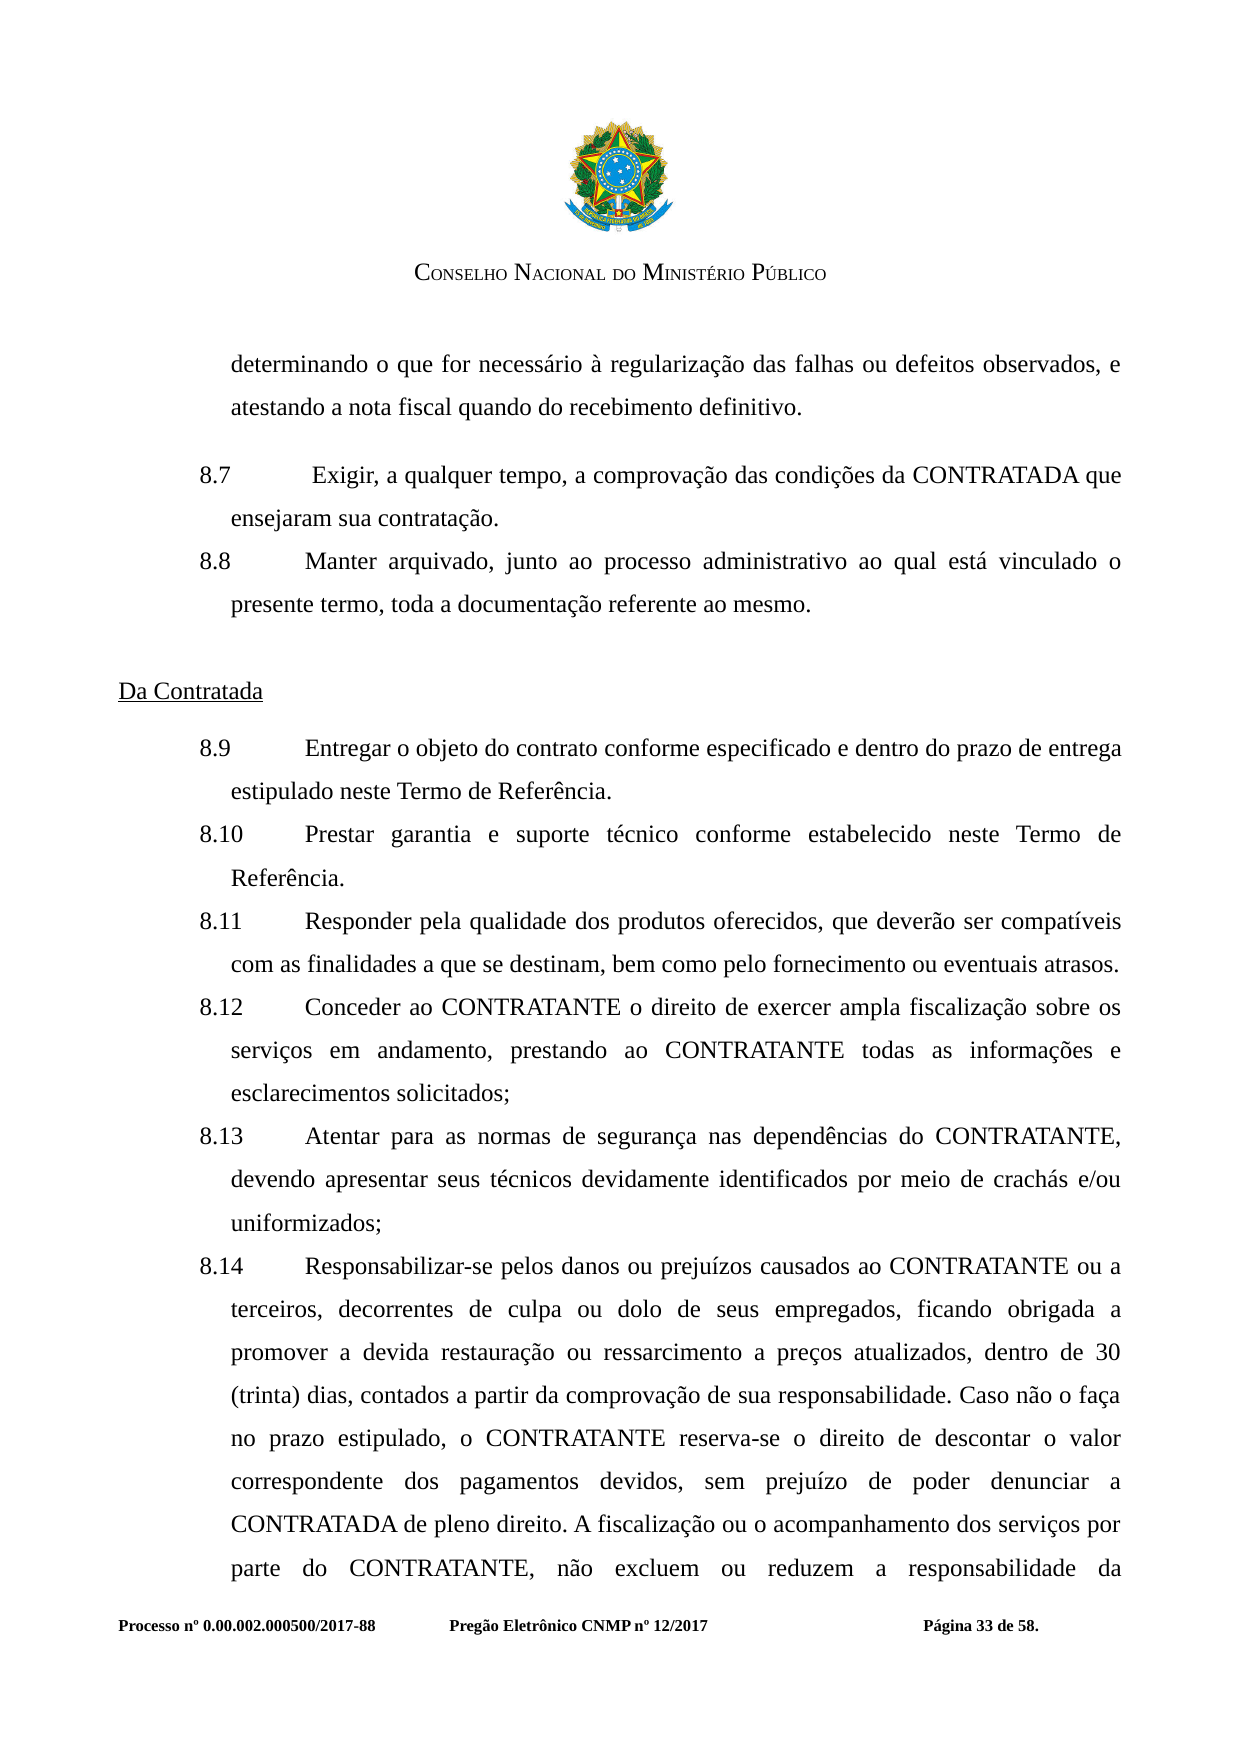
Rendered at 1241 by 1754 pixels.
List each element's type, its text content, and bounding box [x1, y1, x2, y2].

list Entregar o objeto do contrato conforme especificado e dentro do prazo de entrega estipulado neste Termo de Referência. [193, 733, 1122, 805]
list Manter arquivado, junto ao processo administrativo ao qual está vinculado o presente termo, toda a documentação referente ao mesmo. [193, 546, 1122, 618]
list Prestar garantia e suporte técnico conforme estabelecido neste Termo de Referência. [193, 819, 1122, 891]
list Responsabilizar-se pelos danos ou prejuízos causados ao CONTRATANTE ou a terceiros, decorrentes de culpa ou dolo de seus empregados, ficando obrigada a promover a devida restauração ou ressarcimento a preços atualizados, dentro de 30 (trinta) dias, contados a partir da comprovação de sua responsabilidade. Caso não o faça no prazo estipulado, o CONTRATANTE reserva-se o direito de descontar o valor correspondente dos pagamentos devidos, sem prejuízo de poder denunciar a CONTRATADA de pleno direito. A fiscalização ou o acompanhamento dos serviços por parte do CONTRATANTE, não excluem ou reduzem a responsabilidade da [193, 1251, 1122, 1581]
list Responder pela qualidade dos produtos oferecidos, que deverão ser compatíveis com as finalidades a que se destinam, bem como pelo fornecimento ou eventuais atrasos. [193, 906, 1122, 978]
list Da Contratada [118, 676, 1122, 704]
list Conceder ao CONTRATANTE o direito de exercer ampla fiscalização sobre os serviços em andamento, prestando ao CONTRATANTE todas as informações e esclarecimentos solicitados; [193, 992, 1122, 1107]
list Atentar para as normas de segurança nas dependências do CONTRATANTE, devendo apresentar seus técnicos devidamente identificados por meio de crachás e/ou uniformizados; [193, 1121, 1122, 1236]
list Exigir, a qualquer tempo, a comprovação das condições da CONTRATADA que ensejaram sua contratação. [193, 460, 1122, 532]
list determinando o que for necessário à regularização das falhas ou defeitos observados, e atestando a nota fiscal quando do recebimento definitivo. [193, 349, 1122, 421]
